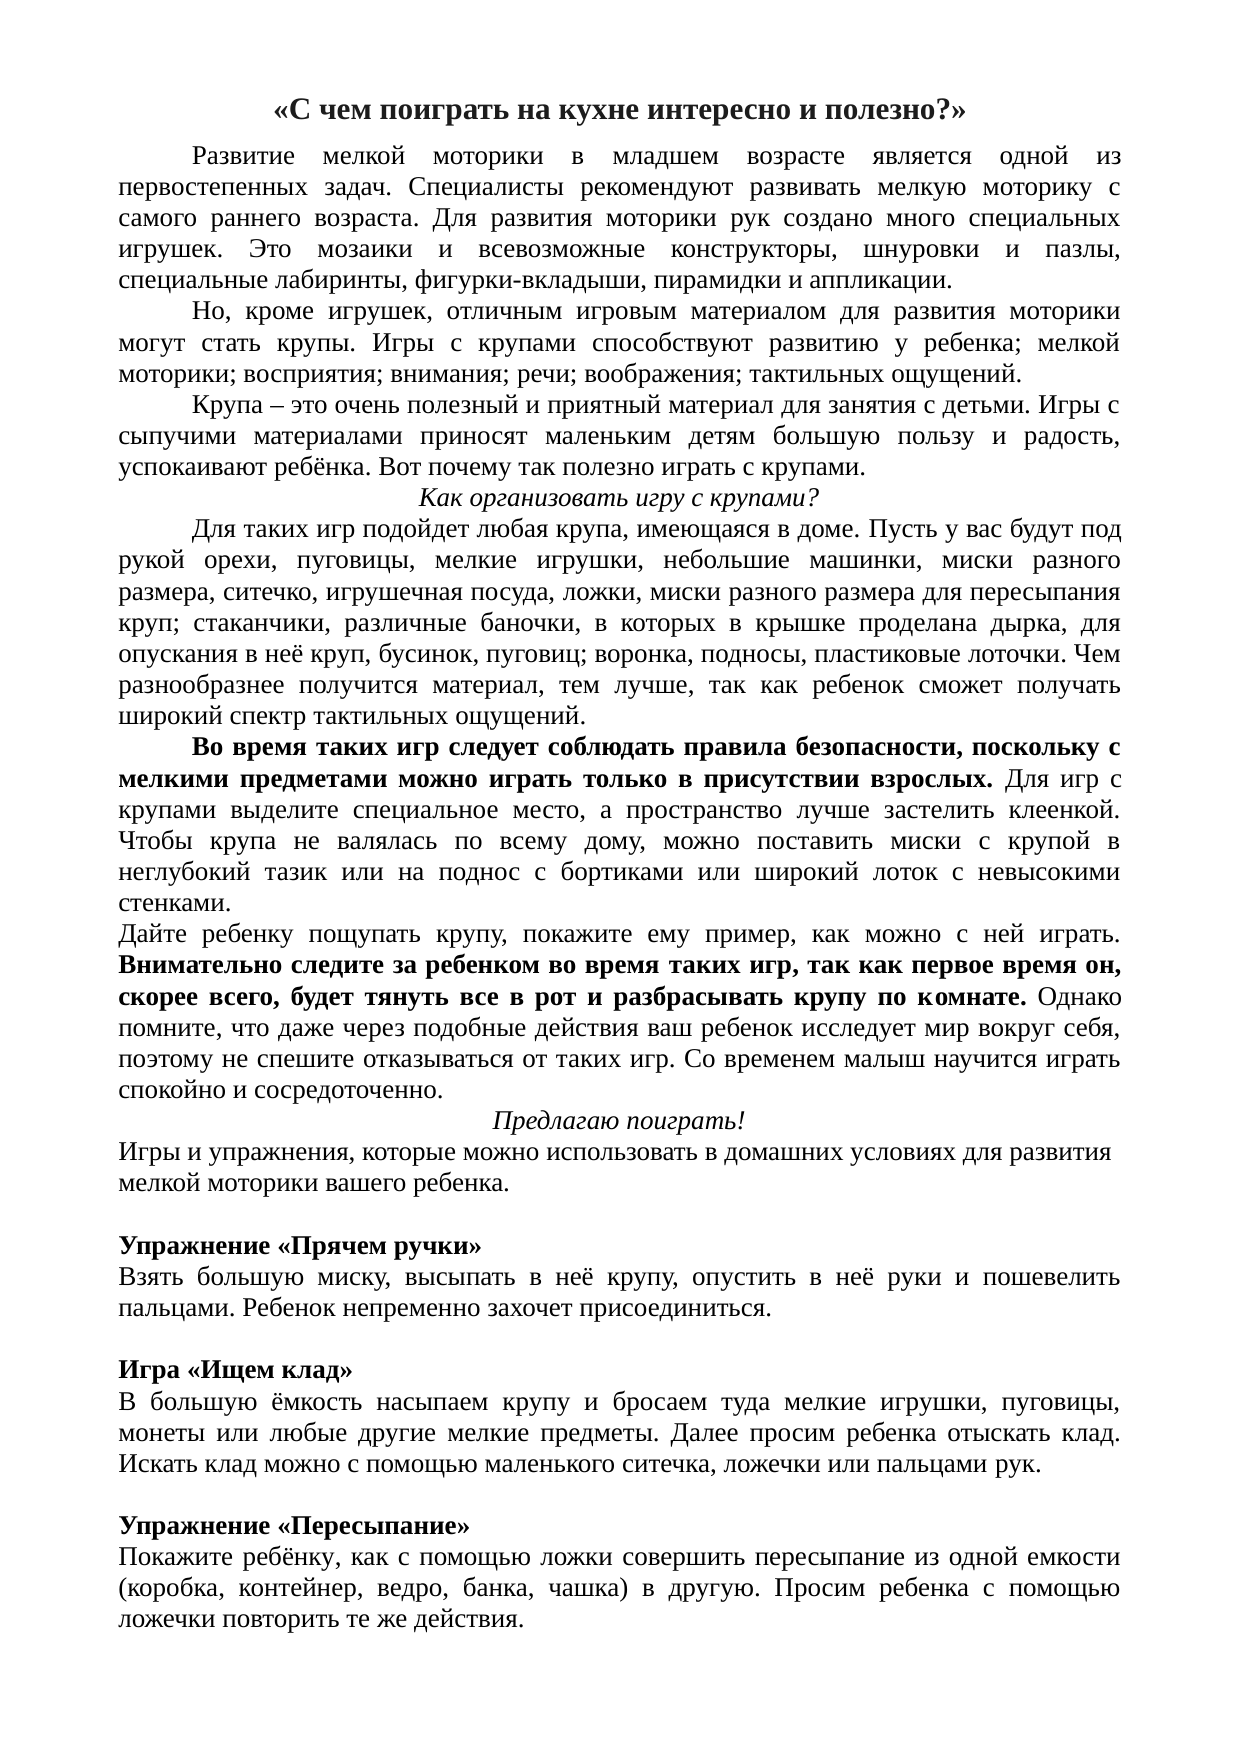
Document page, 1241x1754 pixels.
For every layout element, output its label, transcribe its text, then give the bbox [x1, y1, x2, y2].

text Взять большую миску, высыпать в неё крупу, опустить в неё руки и пошевелить пальцами. Ребенок непременно захочет присоединиться. [118, 1260, 1122, 1322]
text Дайте ребенку пощупать крупу, покажите ему пример, как можно с ней играть. Внимательно следите за ребенком во время таких игр, так как первое время он, скорее всего, будет тянуть все в рот и разбрасывать крупу по комнате. Однако помните, что даже через подобные действия ваш ребенок исследует мир вокруг себя, поэтому не спешите отказываться от таких игр. Со временем малыш научится играть спокойно и сосредоточенно. [118, 917, 1122, 1104]
text Как организовать игру с крупами? [118, 481, 1122, 512]
text Для таких игр подойдет любая крупа, имеющаяся в доме. Пусть у вас будут под рукой орехи, пуговицы, мелкие игрушки, небольшие машинки, миски разного размера, ситечко, игрушечная посуда, ложки, миски разного размера для пересыпания круп; стаканчики, различные баночки, в которых в крышке проделана дырка, для опускания в неё круп, бусинок, пуговиц; воронка, подносы, пластиковые лоточки. Чем разнообразнее получится материал, тем лучше, так как ребенок сможет получать широкий спектр тактильных ощущений. [118, 512, 1122, 731]
text Игры и упражнения, которые можно использовать в домашних условиях для развития мелкой моторики вашего ребенка. [118, 1135, 1122, 1198]
text Игра «Ищем клад» [118, 1353, 1122, 1384]
text Но, кроме игрушек, отличным игровым материалом для развития моторики могут стать крупы. Игры с крупами способствуют развитию у ребенка; мелкой моторики; восприятия; внимания; речи; воображения; тактильных ощущений. [118, 294, 1122, 388]
text Упражнение «Пересыпание» [118, 1509, 1122, 1540]
text В большую ёмкость насыпаем крупу и бросаем туда мелкие игрушки, пуговицы, монеты или любые другие мелкие предметы. Далее просим ребенка отыскать клад. Искать клад можно с помощью маленького ситечка, ложечки или пальцами рук. [118, 1384, 1122, 1478]
text Упражнение «Прячем ручки» [118, 1229, 1122, 1260]
text Развитие мелкой моторики в младшем возрасте является одной из первостепенных задач. Специалисты рекомендуют развивать мелкую моторику с самого раннего возраста. Для развития моторики рук создано много специальных игрушек. Это мозаики и всевозможные конструкторы, шнуровки и пазлы, специальные лабиринты, фигурки-вкладыши, пирамидки и аппликации. [118, 139, 1122, 294]
text Покажите ребёнку, как с помощью ложки совершить пересыпание из одной емкости (коробка, контейнер, ведро, банка, чашка) в другую. Просим ребенка с помощью ложечки повторить те же действия. [118, 1540, 1122, 1634]
text Во время таких игр следует соблюдать правила безопасности, поскольку с мелкими предметами можно играть только в присутствии взрослых. Для игр с крупами выделите специальное место, а пространство лучше застелить клеенкой. Чтобы крупа не валялась по всему дому, можно поставить миски с крупой в неглубокий тазик или на поднос с бортиками или широкий лоток с невысокими стенками. [118, 731, 1122, 917]
subtitle «С чем поиграть на кухне интересно и полезно?» [118, 90, 1122, 126]
text Крупа – это очень полезный и приятный материал для занятия с детьми. Игры с сыпучими материалами приносят маленьким детям большую пользу и радость, успокаивают ребёнка. Вот почему так полезно играть с крупами. [118, 388, 1122, 481]
text Предлагаю поиграть! [118, 1104, 1122, 1135]
